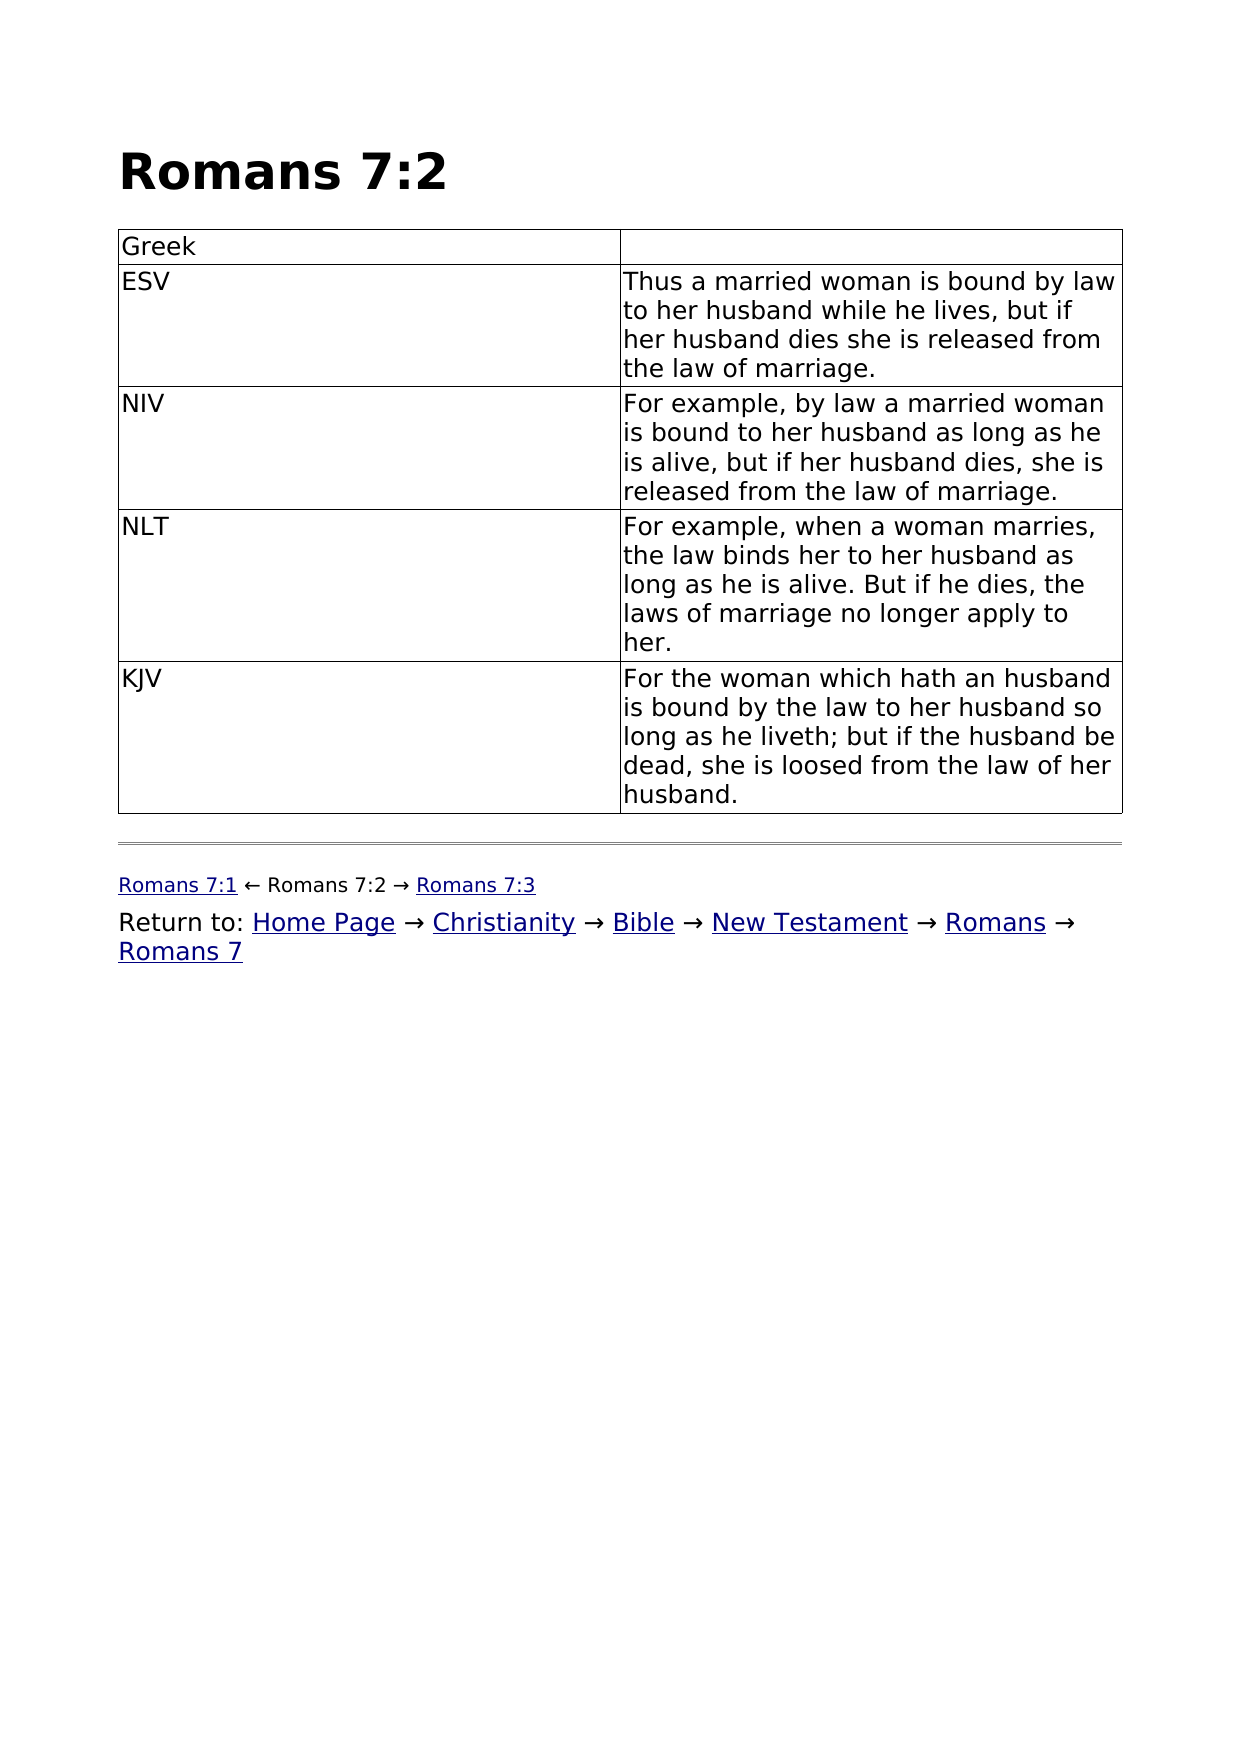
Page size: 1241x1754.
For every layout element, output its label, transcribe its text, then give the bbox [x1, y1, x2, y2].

table_header Greek [119, 230, 620, 264]
text Romans 7:1 ← Romans 7:2 → Romans 7:3 [118, 874, 1122, 908]
table_cell Thus a married woman is bound by law to her husband while he lives, but if her husband dies she is released from the law of marriage. [621, 265, 1122, 386]
table_header [621, 230, 1122, 264]
table_cell KJV [119, 662, 620, 812]
table_cell For example, by law a married woman is bound to her husband as long as he is alive, but if her husband dies, she is released from the law of marriage. [621, 387, 1122, 509]
subtitle Romans 7:2 [118, 143, 1122, 201]
table_cell For example, when a woman marries, the law binds her to her husband as long as he is alive. But if he dies, the laws of marriage no longer apply to her. [621, 510, 1122, 661]
table_cell For the woman which hath an husband is bound by the law to her husband so long as he liveth; but if the husband be dead, she is loosed from the law of her husband. [621, 662, 1122, 812]
table_cell NLT [119, 510, 620, 661]
table_cell NIV [119, 387, 620, 509]
text Return to: Home Page → Christianity → Bible → New Testament → Romans → Romans 7 [118, 908, 1122, 966]
table_cell ESV [119, 265, 620, 386]
